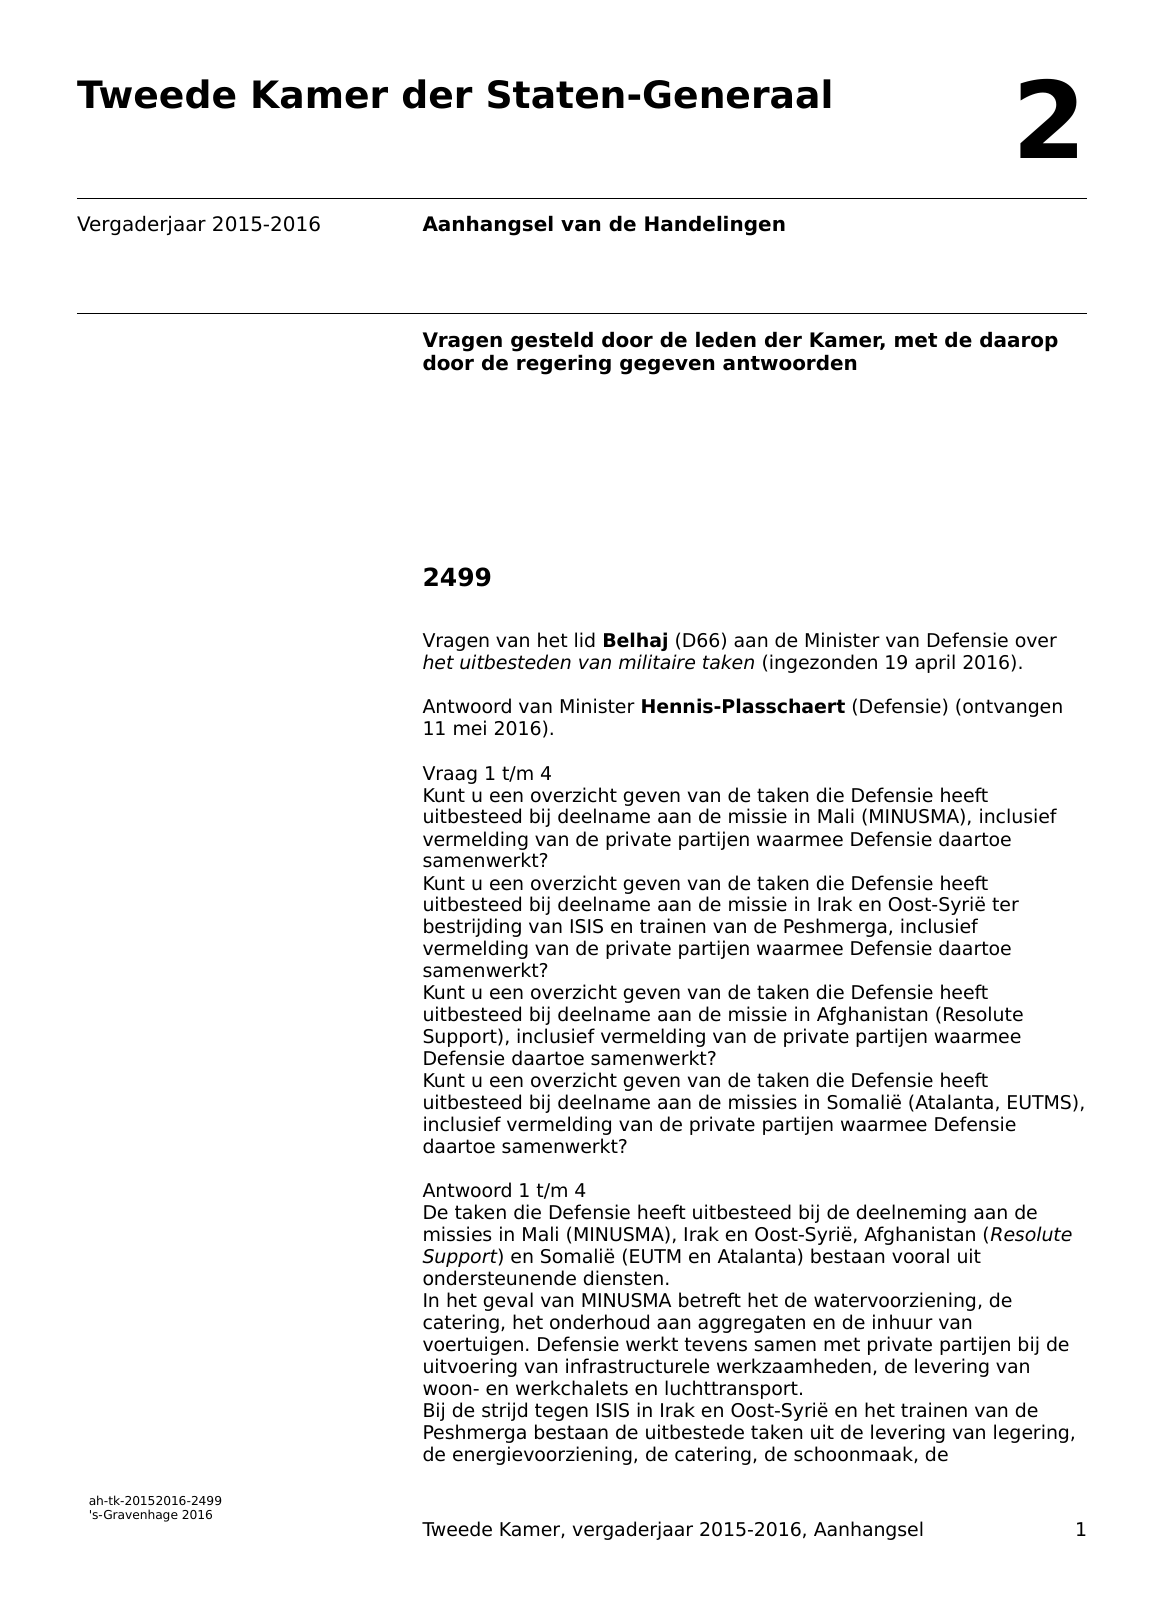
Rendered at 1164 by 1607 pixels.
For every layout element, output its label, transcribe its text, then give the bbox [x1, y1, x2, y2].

table_cell [77, 314, 422, 375]
table_cell Aanhangsel van de Handelingen [422, 199, 1087, 313]
text Kunt u een overzicht geven van de taken die Defensie heeft uitbesteed bij deelname aan de missie in Afghanistan (Resolute Support), inclusief vermelding van de private partijen waarmee Defensie daartoe samenwerkt? [422, 982, 1087, 1070]
table_cell Vergaderjaar 2015-2016 [77, 199, 422, 313]
text Kunt u een overzicht geven van de taken die Defensie heeft uitbesteed bij deelname aan de missies in Somalië (Atalanta, EUTMS), inclusief vermelding van de private partijen waarmee Defensie daartoe samenwerkt? [422, 1070, 1087, 1158]
text De taken die Defensie heeft uitbesteed bij de deelneming aan de missies in Mali (MINUSMA), Irak en Oost-Syrië, Afghanistan (Resolute Support) en Somalië (EUTM en Atalanta) bestaan vooral uit ondersteunende diensten. [422, 1202, 1087, 1290]
text Kunt u een overzicht geven van de taken die Defensie heeft uitbesteed bij deelname aan de missie in Irak en Oost-Syrië ter bestrijding van ISIS en trainen van de Peshmerga, inclusief vermelding van de private partijen waarmee Defensie daartoe samenwerkt? [422, 872, 1087, 982]
text Kunt u een overzicht geven van de taken die Defensie heeft uitbesteed bij deelname aan de missie in Mali (MINUSMA), inclusief vermelding van de private partijen waarmee Defensie daartoe samenwerkt? [422, 784, 1087, 872]
text ah-tk-20152016-2499 [88, 1494, 323, 1508]
text 2499 [422, 563, 1087, 592]
text Vragen van het lid Belhaj (D66) aan de Minister van Defensie over het uitbesteden van militaire taken (ingezonden 19 april 2016). [422, 630, 1087, 674]
table_header Tweede Kamer der Staten-Generaal [77, 59, 886, 198]
text Antwoord van Minister Hennis-Plasschaert (Defensie) (ontvangen 11 mei 2016). [422, 696, 1087, 740]
table_cell Vragen gesteld door de leden der Kamer, met de daarop door de regering gegeven antwoorden [422, 314, 1087, 375]
text Antwoord 1 t/m 4 [422, 1180, 1087, 1202]
text 's-Gravenhage 2016 [88, 1508, 323, 1522]
text Vraag 1 t/m 4 [422, 762, 1087, 784]
text In het geval van MINUSMA betreft het de watervoorziening, de catering, het onderhoud aan aggregaten en de inhuur van voertuigen. Defensie werkt tevens samen met private partijen bij de uitvoering van infrastructurele werkzaamheden, de levering van woon- en werkchalets en luchttransport. [422, 1290, 1087, 1400]
text Bij de strijd tegen ISIS in Irak en Oost-Syrië en het trainen van de Peshmerga bestaan de uitbestede taken uit de levering van legering, de energievoorziening, de catering, de schoonmaak, de [422, 1400, 1087, 1466]
table_header 2 [886, 59, 1087, 198]
